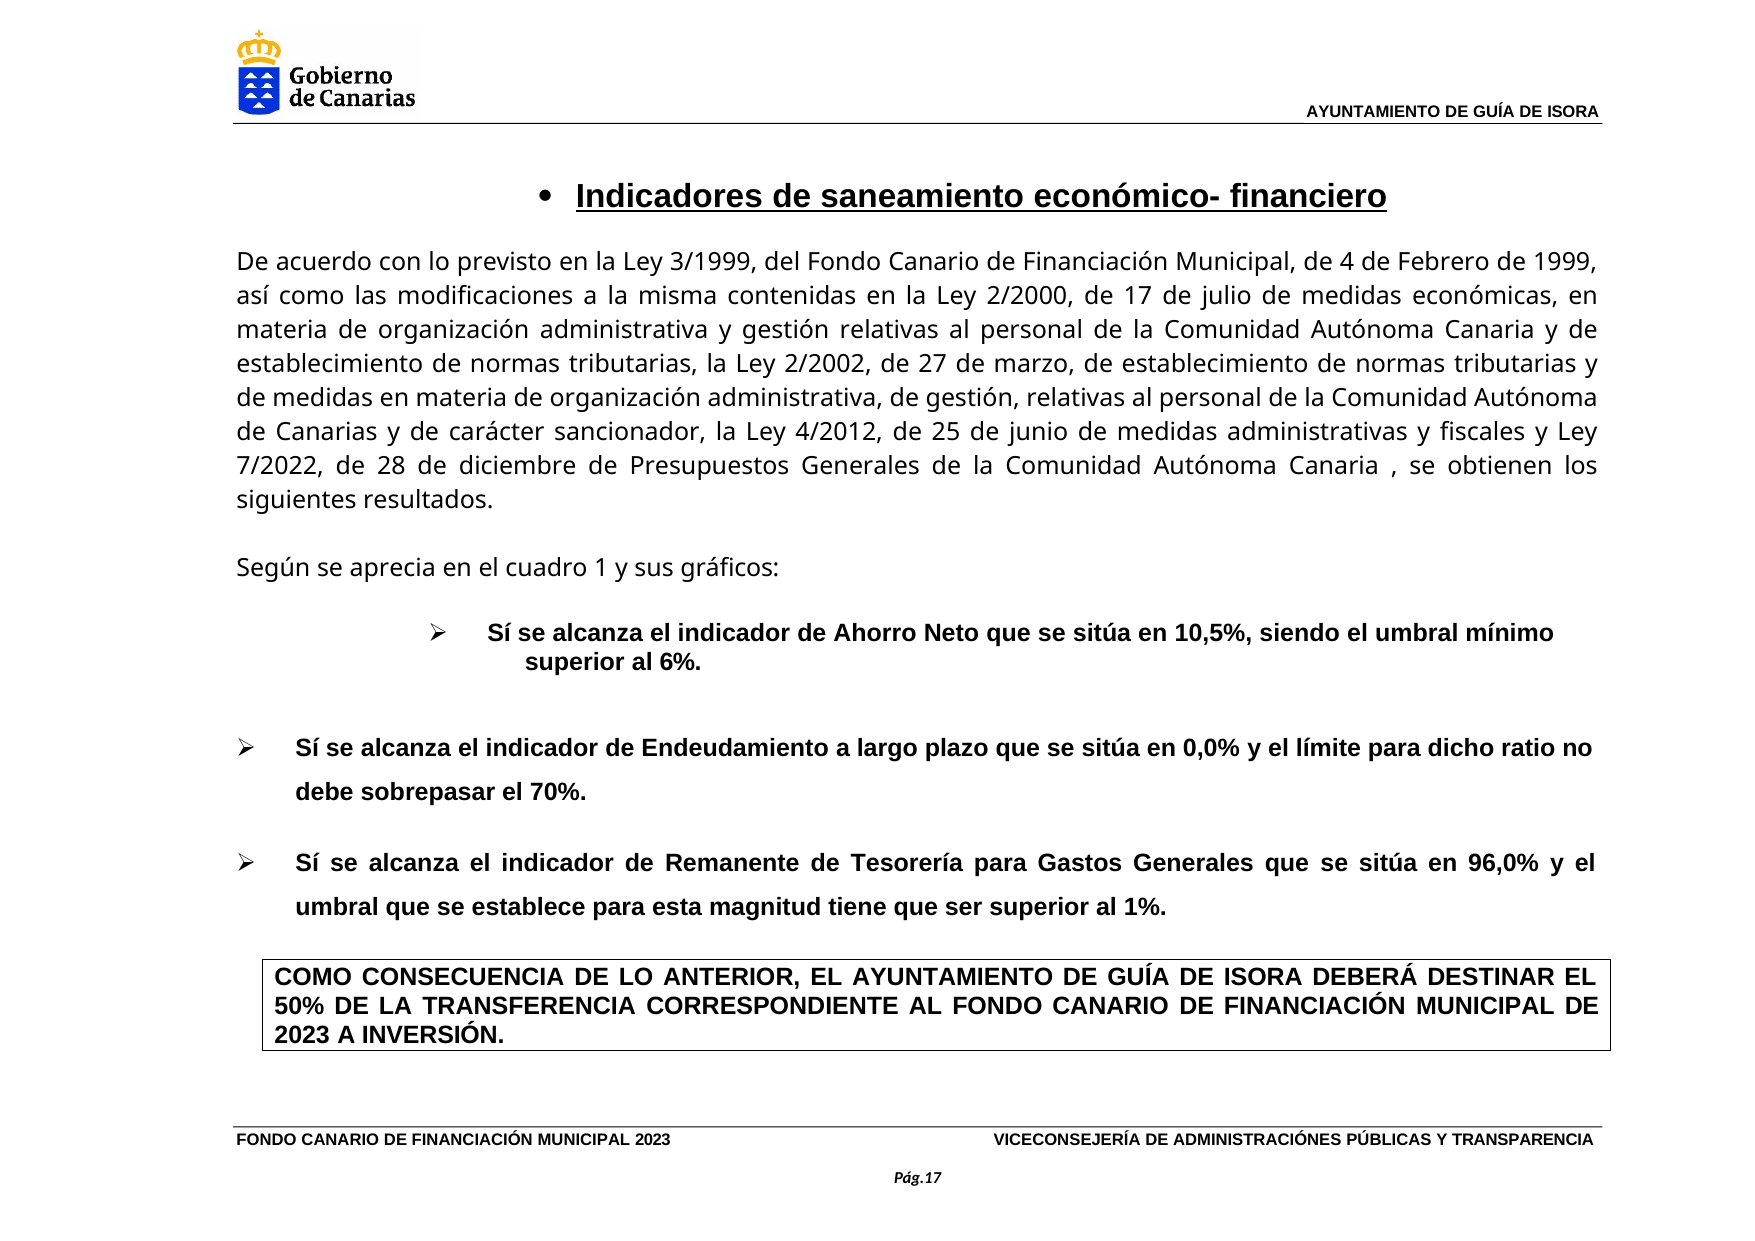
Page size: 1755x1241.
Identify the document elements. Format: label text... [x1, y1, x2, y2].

list Sí se alcanza el indicador de Remanente de Tesorería para Gastos Generales que se sitúa en 96,0% y el umbral que se establece para esta magnitud tiene que ser superior al 1%. [236, 848, 1600, 920]
text COMO CONSECUENCIA DE LO ANTERIOR, EL AYUNTAMIENTO DE GUÍA DE ISORA DEBERÁ DESTINAR EL 50% DE LA TRANSFERENCIA CORRESPONDIENTE AL FONDO CANARIO DE FINANCIACIÓN MUNICIPAL DE [274, 962, 1610, 1020]
list Indicadores de saneamiento económico- financiero [539, 176, 1636, 215]
list Sí se alcanza el indicador de Ahorro Neto que se sitúa en 10,5%, siendo el umbral mínimo superior al 6%. [428, 618, 1636, 676]
text De acuerdo con lo previsto en la Ley 3/1999, del Fondo Canario de Financiación Municipal, de 4 de Febrero de 1999, así como las modificaciones a la misma contenidas en la Ley 2/2000, de 17 de julio de medidas económicas, en materia de organización administrativa y gestión relativas al personal de la Comunidad Autónoma Canaria y de establecimiento de normas tributarias, la Ley 2/2002, de 27 de marzo, de establecimiento de normas tributarias y de medidas en materia de organización administrativa, de gestión, relativas al personal de la Comunidad Autónoma de Canarias y de carácter sancionador, la Ley 4/2012, de 25 de junio de medidas administrativas y fiscales y Ley 7/2022, de 28 de diciembre de Presupuestos Generales de la Comunidad Autónoma Canaria , se obtienen los siguientes resultados. [236, 243, 1600, 516]
text 2023 A INVERSIÓN. [274, 1020, 1610, 1048]
list Sí se alcanza el indicador de Endeudamiento a largo plazo que se sitúa en 0,0% y el límite para dicho ratio no debe sobrepasar el 70%. [236, 733, 1600, 805]
text Según se aprecia en el cuadro 1 y sus gráficos: [236, 550, 1636, 584]
